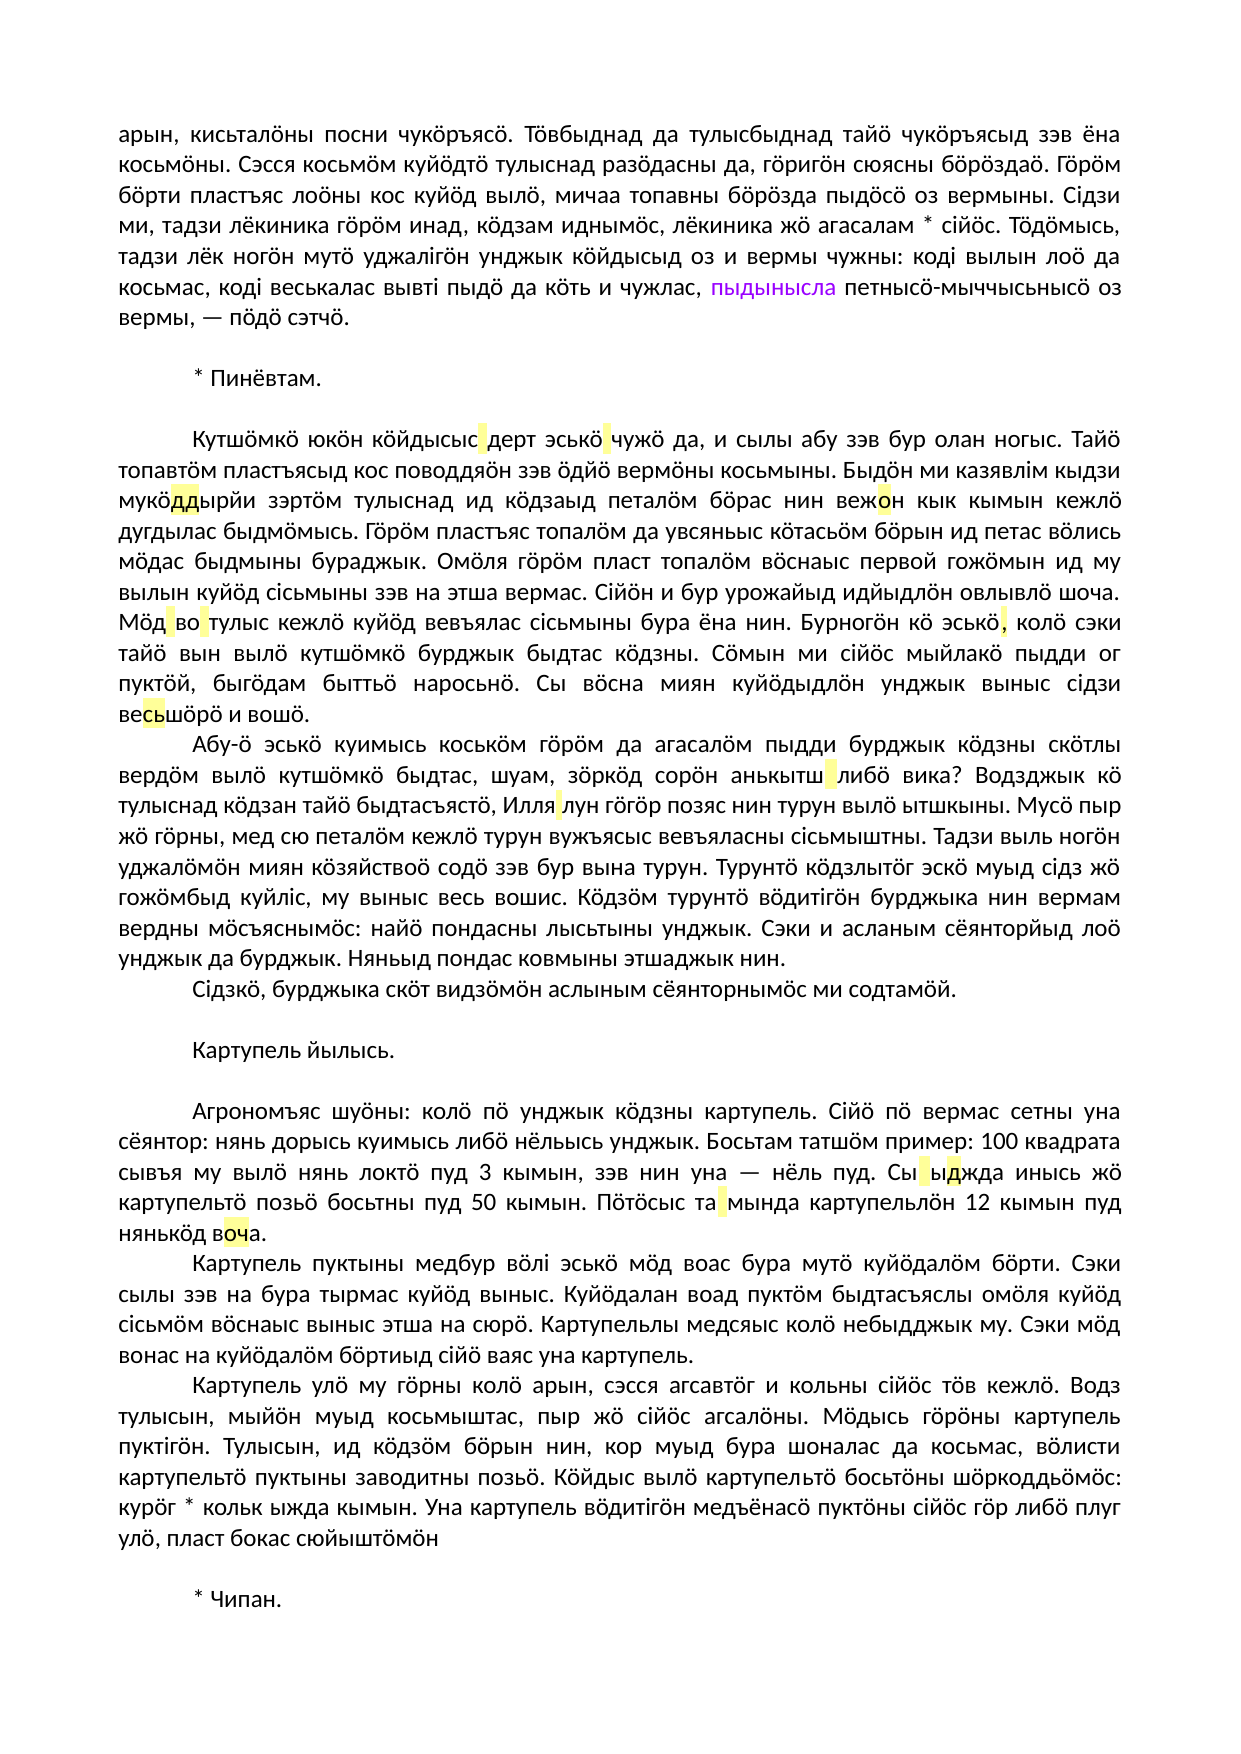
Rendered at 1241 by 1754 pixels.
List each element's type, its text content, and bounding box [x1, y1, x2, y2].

text Сідзкӧ, бурджыка скӧт видзӧмӧн аслыным сёянторнымӧс ми содтамӧй. [118, 973, 1122, 1003]
text Картупель улӧ му гӧрны колӧ арын, сэсся агсавтӧг и кольны сійӧс тӧв кежлӧ. Водз тулысын, мыйӧн муыд косьмыштас, пыр жӧ сійӧс агсалӧны. Мӧдысь гӧрӧны картупель пуктігӧн. Тулысын, ид кӧдзӧм бӧрын нин, кор муыд бура шоналас да косьмас, вӧлисти картупельтӧ пуктыны заводитны позьӧ. Кӧйдыс вылӧ картупельтӧ босьтӧны шӧркоддьӧмӧс: курӧг * кольк ыжда кымын. Уна картупель вӧдитігӧн медъёнасӧ пуктӧны сійӧс гӧр либӧ плуг улӧ, пласт бокас сюйыштӧмӧн [118, 1369, 1122, 1553]
text Картупель йылысь. [118, 1034, 1122, 1064]
text Кутшӧмкӧ юкӧн кӧйдысыс дерт эськӧ чужӧ да, и сылы абу зэв бур олан ногыс. Тайӧ топавтӧм пластъясыд кос поводдяӧн зэв ӧдйӧ вермӧны косьмыны. Быдӧн ми казявлім кыдзи мукӧддырйи зэртӧм тулыснад ид кӧдзаыд петалӧм бӧрас нин вежон кык кымын кежлӧ дугдылас быдмӧмысь. Гӧрӧм пластъяс топалӧм да увсяньыс кӧтасьӧм бӧрын ид петас вӧлись мӧдас быдмыны бураджык. Омӧля гӧрӧм пласт топалӧм вӧснаыс первой гожӧмын ид му вылын куйӧд сісьмыны зэв на этша вермас. Сійӧн и бур урожайыд идйыдлӧн овлывлӧ шоча. Мӧд во тулыс кежлӧ куйӧд вевъялас сісьмыны бура ёна нин. Бурногӧн кӧ эськӧ, колӧ сэки тайӧ вын вылӧ кутшӧмкӧ бурджык быдтас кӧдзны. Сӧмын ми сійӧс мыйлакӧ пыдди ог пуктӧй, быгӧдам быттьӧ наросьнӧ. Сы вӧсна миян куйӧдыдлӧн унджык выныс сідзи весьшӧрӧ и вошӧ. [118, 423, 1122, 728]
text * Чипан. [118, 1583, 1122, 1614]
text арын, кисьталӧны посни чукӧръясӧ. Тӧвбыднад да тулысбыднад тайӧ чукӧръясыд зэв ёна косьмӧны. Сэсся косьмӧм куйӧдтӧ тулыснад разӧдасны да, гӧригӧн сюясны бӧрӧздаӧ. Гӧрӧм бӧрти пластъяс лоӧны кос куйӧд вылӧ, мичаа топавны бӧрӧзда пыдӧсӧ оз вермыны. Сідзи ми, тадзи лёкиника гӧрӧм инад, кӧдзам иднымӧс, лёкиника жӧ агасалам * сійӧс. Тӧдӧмысь, тадзи лёк ногӧн мутӧ уджалігӧн унджык кӧйдысыд оз и вермы чужны: коді вылын лоӧ да косьмас, коді веськалас вывті пыдӧ да кӧть и чужлас, пыдынысла петнысӧ-мыччысьнысӧ оз вермы, — пӧдӧ сэтчӧ. [118, 118, 1122, 332]
text Агрономъяс шуӧны: колӧ пӧ унджык кӧдзны картупель. Сійӧ пӧ вермас сетны уна сёянтор: нянь дорысь куимысь либӧ нёльысь унджык. Босьтам татшӧм пример: 100 квадрата сывъя му вылӧ нянь локтӧ пуд 3 кымын, зэв нин уна — нёль пуд. Сы ыджда инысь жӧ картупельтӧ позьӧ босьтны пуд 50 кымын. Пӧтӧсыс та мында картупельлӧн 12 кымын пуд нянькӧд воча. [118, 1095, 1122, 1247]
text * Пинёвтам. [118, 362, 1122, 393]
text Картупель пуктыны медбур вӧлі эськӧ мӧд воас бура мутӧ куйӧдалӧм бӧрти. Сэки сылы зэв на бура тырмас куйӧд выныс. Куйӧдалан воад пуктӧм быдтасъяслы омӧля куйӧд сісьмӧм вӧснаыс выныс этша на сюрӧ. Картупельлы медсяыс колӧ небыдджык му. Сэки мӧд вонас на куйӧдалӧм бӧртиыд сійӧ ваяс уна картупель. [118, 1247, 1122, 1369]
text Абу-ӧ эськӧ куимысь коськӧм гӧрӧм да агасалӧм пыдди бурджык кӧдзны скӧтлы вердӧм вылӧ кутшӧмкӧ быдтас, шуам, зӧркӧд сорӧн анькытш либӧ вика? Водзджык кӧ тулыснад кӧдзан тайӧ быдтасъястӧ, Илля лун гӧгӧр позяс нин турун вылӧ ытшкыны. Мусӧ пыр жӧ гӧрны, мед сю петалӧм кежлӧ турун вужъясыс вевъяласны сісьмыштны. Тадзи выль ногӧн уджалӧмӧн миян кӧзяйствоӧ содӧ зэв бур вына турун. Турунтӧ кӧдзлытӧг эскӧ муыд сідз жӧ гожӧмбыд куйліс, му выныс весь вошис. Кӧдзӧм турунтӧ вӧдитігӧн бурджыка нин вермам вердны мӧсъяснымӧс: найӧ пондасны лысьтыны унджык. Сэки и асланым сёянторйыд лоӧ унджык да бурджык. Няньыд пондас ковмыны этшаджык нин. [118, 728, 1122, 973]
